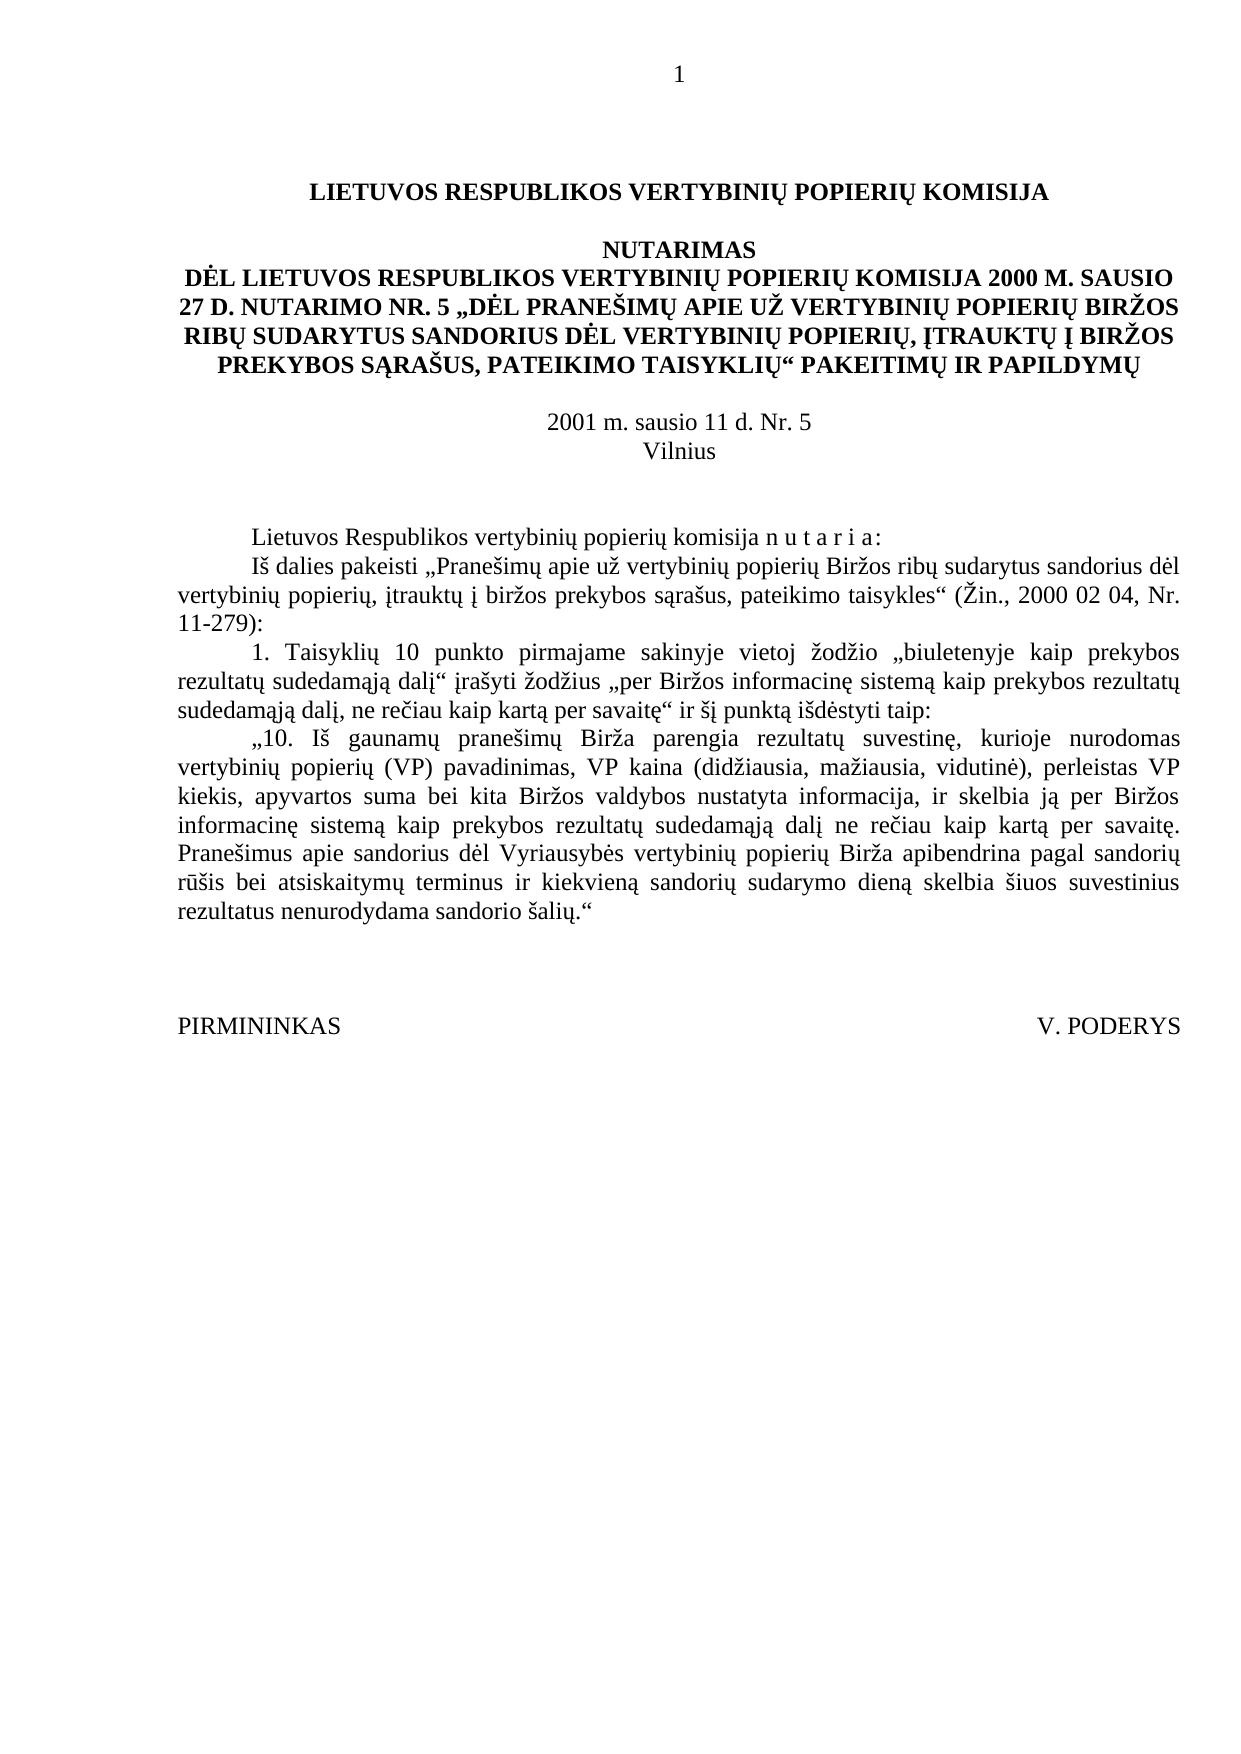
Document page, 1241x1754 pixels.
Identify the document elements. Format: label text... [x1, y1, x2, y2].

text PIRMININKAS V. PODERYS [177, 1011, 1181, 1040]
text LIETUVOS RESPUBLIKOS VERTYBINIŲ POPIERIŲ KOMISIJA [177, 177, 1181, 206]
text DĖL LIETUVOS RESPUBLIKOS VERTYBINIŲ POPIERIŲ KOMISIJA 2000 M. SAUSIO 27 D. NUTARIMO NR. 5 „DĖL PRANEŠIMŲ APIE UŽ VERTYBINIŲ POPIERIŲ BIRŽOS RIBŲ SUDARYTUS SANDORIUS DĖL VERTYBINIŲ POPIERIŲ, ĮTRAUKTŲ Į BIRŽOS PREKYBOS SĄRAŠUS, PATEIKIMO TAISYKLIŲ“ PAKEITIMŲ IR PAPILDYMŲ [177, 263, 1181, 378]
text 2001 m. sausio 11 d. Nr. 5 [177, 407, 1181, 436]
text Iš dalies pakeisti „Pranešimų apie už vertybinių popierių Biržos ribų sudarytus sandorius dėl vertybinių popierių, įtrauktų į biržos prekybos sąrašus, pateikimo taisykles“ (Žin., 2000 02 04, Nr. 11-279): [177, 551, 1181, 637]
text „10. Iš gaunamų pranešimų Birža parengia rezultatų suvestinę, kurioje nurodomas vertybinių popierių (VP) pavadinimas, VP kaina (didžiausia, mažiausia, vidutinė), perleistas VP kiekis, apyvartos suma bei kita Biržos valdybos nustatyta informacija, ir skelbia ją per Biržos informacinę sistemą kaip prekybos rezultatų sudedamąją dalį ne rečiau kaip kartą per savaitę. Pranešimus apie sandorius dėl Vyriausybės vertybinių popierių Birža apibendrina pagal sandorių rūšis bei atsiskaitymų terminus ir kiekvieną sandorių sudarymo dieną skelbia šiuos suvestinius rezultatus nenurodydama sandorio šalių.“ [177, 723, 1181, 925]
text NUTARIMAS [177, 235, 1181, 263]
text Vilnius [177, 436, 1181, 465]
text 1. Taisyklių 10 punkto pirmajame sakinyje vietoj žodžio „biuletenyje kaip prekybos rezultatų sudedamąją dalį“ įrašyti žodžius „per Biržos informacinę sistemą kaip prekybos rezultatų sudedamąją dalį, ne rečiau kaip kartą per savaitę“ ir šį punktą išdėstyti taip: [177, 637, 1181, 723]
text Lietuvos Respublikos vertybinių popierių komisija nutaria: [177, 522, 1181, 551]
